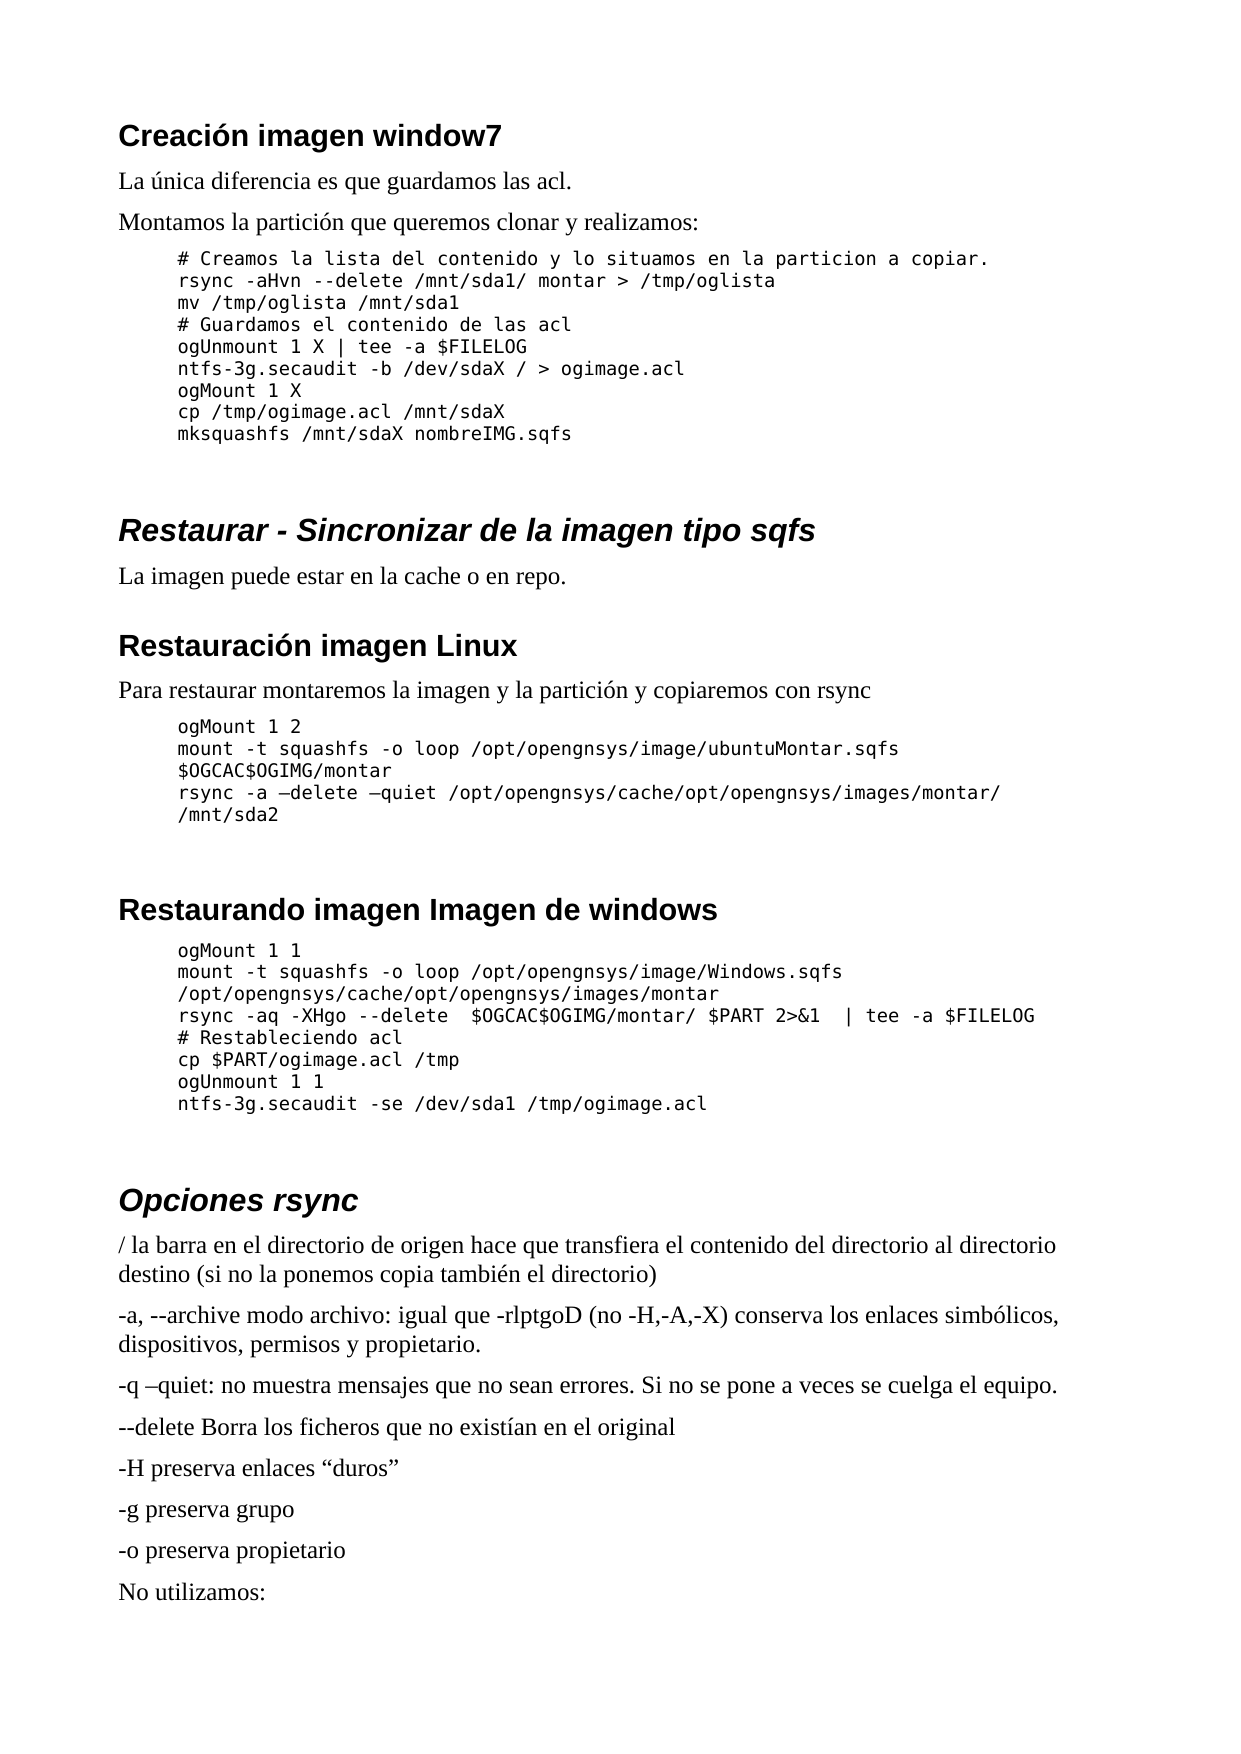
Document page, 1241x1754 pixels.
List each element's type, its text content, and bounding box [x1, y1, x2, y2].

text -g preserva grupo [118, 1494, 1122, 1523]
text No utilizamos: [118, 1577, 1122, 1605]
text Para restaurar montaremos la imagen y la partición y copiaremos con rsync [118, 675, 1122, 704]
text La imagen puede estar en la cache o en repo. [118, 561, 1122, 590]
subtitle Restauración imagen Linux [118, 627, 1122, 662]
subtitle Opciones rsync [118, 1181, 1122, 1218]
text -a, --archive modo archivo: igual que -rlptgoD (no -H,-A,-X) conserva los enlaces simbólicos, dispositivos, permisos y propietario. [118, 1300, 1122, 1358]
text --delete Borra los ficheros que no existían en el original [118, 1412, 1122, 1440]
text # Creamos la lista del contenido y lo situamos en la particion a copiar. rsync -aHvn --delete /mnt/sda1/ montar > /tmp/oglista mv /tmp/oglista /mnt/sda1 # Guardamos el contenido de las acl ogUnmount 1 X | tee -a $FILELOG ntfs-3g.secaudit -b /dev/sdaX / > ogimage.acl ogMount 1 X cp /tmp/ogimage.acl /mnt/sdaX mksquashfs /mnt/sdaX nombreIMG.sqfs [177, 248, 1063, 445]
text ogMount 1 1 mount -t squashfs -o loop /opt/opengnsys/image/Windows.sqfs /opt/opengnsys/cache/opt/opengnsys/images/montar rsync -aq -XHgo --delete $OGCAC$OGIMG/montar/ $PART 2>&1 | tee -a $FILELOG # Restableciendo acl cp $PART/ogimage.acl /tmp ogUnmount 1 1 ntfs-3g.secaudit -se /dev/sda1 /tmp/ogimage.acl [177, 940, 1063, 1115]
text La única diferencia es que guardamos las acl. [118, 166, 1122, 195]
text / la barra en el directorio de origen hace que transfiera el contenido del directorio al directorio destino (si no la ponemos copia también el directorio) [118, 1230, 1122, 1288]
subtitle Creación imagen window7 [118, 118, 1122, 153]
text -H preserva enlaces “duros” [118, 1453, 1122, 1482]
subtitle Restaurando imagen Imagen de windows [118, 892, 1122, 927]
text Montamos la partición que queremos clonar y realizamos: [118, 207, 1122, 236]
text -q –quiet: no muestra mensajes que no sean errores. Si no se pone a veces se cuelga el equipo. [118, 1370, 1122, 1399]
text -o preserva propietario [118, 1535, 1122, 1564]
subtitle Restaurar - Sincronizar de la imagen tipo sqfs [118, 512, 1122, 548]
text ogMount 1 2 mount -t squashfs -o loop /opt/opengnsys/image/ubuntuMontar.sqfs $OGCAC$OGIMG/montar rsync -a –delete –quiet /opt/opengnsys/cache/opt/opengnsys/images/montar/ /mnt/sda2 [177, 716, 1063, 826]
